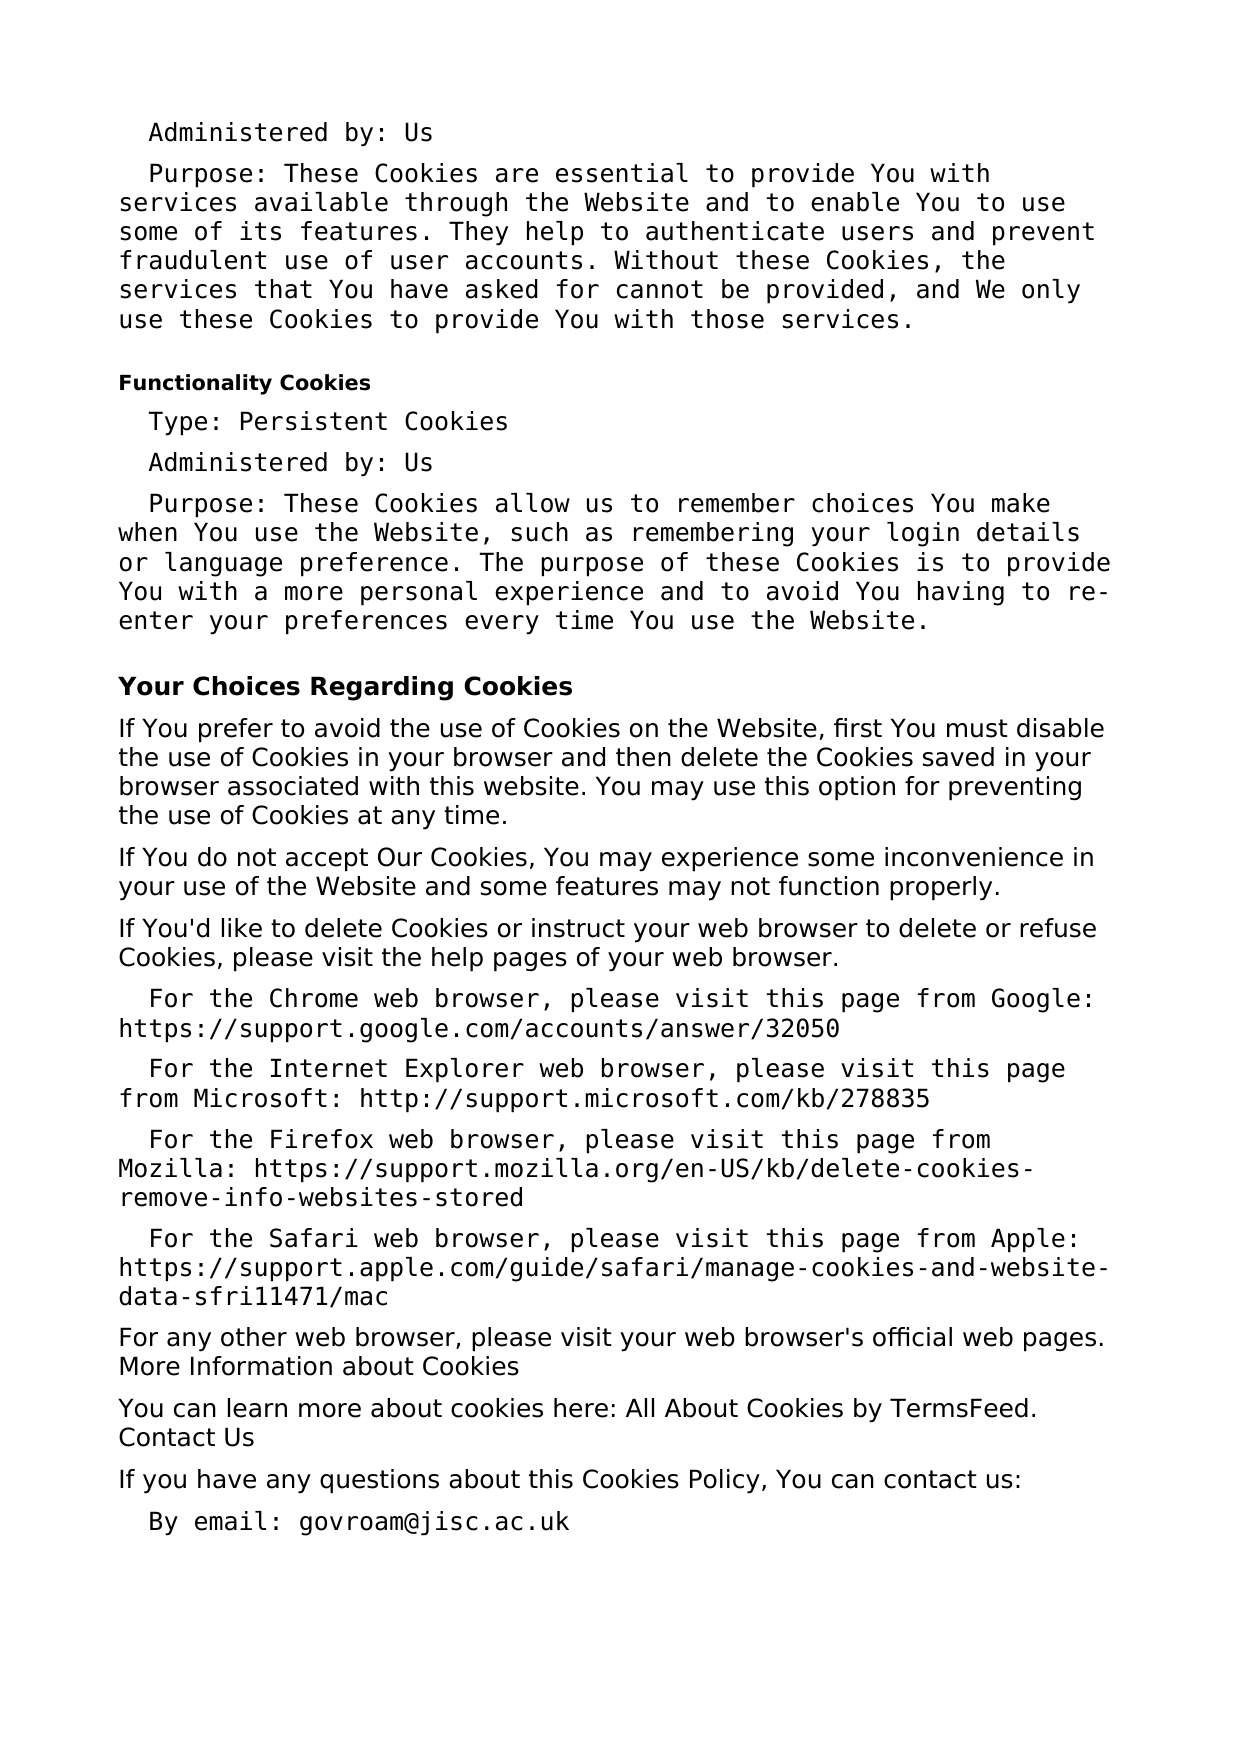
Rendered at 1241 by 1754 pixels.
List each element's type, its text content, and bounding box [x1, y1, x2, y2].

text For any other web browser, please visit your web browser's official web pages. More Information about Cookies [118, 1323, 1122, 1382]
text For the Safari web browser, please visit this page from Apple: https://support.apple.com/guide/safari/manage-cookies-and-website-data-sfri11471/mac [118, 1224, 1122, 1312]
text Administered by: Us [118, 448, 1122, 478]
text Purpose: These Cookies allow us to remember choices You make when You use the Website, such as remembering your login details or language preference. The purpose of these Cookies is to provide You with a more personal experience and to avoid You having to re-enter your preferences every time You use the Website. [118, 489, 1122, 635]
text You can learn more about cookies here: All About Cookies by TermsFeed. Contact Us [118, 1394, 1122, 1452]
text If you have any questions about this Cookies Policy, You can contact us: [118, 1465, 1122, 1494]
text If You prefer to avoid the use of Cookies on the Website, first You must disable the use of Cookies in your browser and then delete the Cookies saved in your browser associated with this website. You may use this option for preventing the use of Cookies at any time. [118, 714, 1122, 830]
text Type: Persistent Cookies [118, 408, 1122, 437]
text If You'd like to delete Cookies or instruct your web browser to delete or refuse Cookies, please visit the help pages of your web browser. [118, 914, 1122, 972]
text By email: govroam@jisc.ac.uk [118, 1507, 1122, 1536]
text If You do not accept Our Cookies, You may experience some inconvenience in your use of the Website and some features may not function properly. [118, 843, 1122, 901]
text For the Chrome web browser, please visit this page from Google: https://support.google.com/accounts/answer/32050 [118, 984, 1122, 1043]
text For the Internet Explorer web browser, please visit this page from Microsoft: http://support.microsoft.com/kb/278835 [118, 1055, 1122, 1113]
text For the Firefox web browser, please visit this page from Mozilla: https://support.mozilla.org/en-US/kb/delete-cookies-remove-info-websites-stored [118, 1125, 1122, 1212]
text Administered by: Us [118, 118, 1122, 147]
text Purpose: These Cookies are essential to provide You with services available through the Website and to enable You to use some of its features. They help to authenticate users and prevent fraudulent use of user accounts. Without these Cookies, the services that You have asked for cannot be provided, and We only use these Cookies to provide You with those services. [118, 159, 1122, 334]
subtitle Your Choices Regarding Cookies [118, 672, 1122, 701]
subtitle Functionality Cookies [118, 371, 1122, 395]
